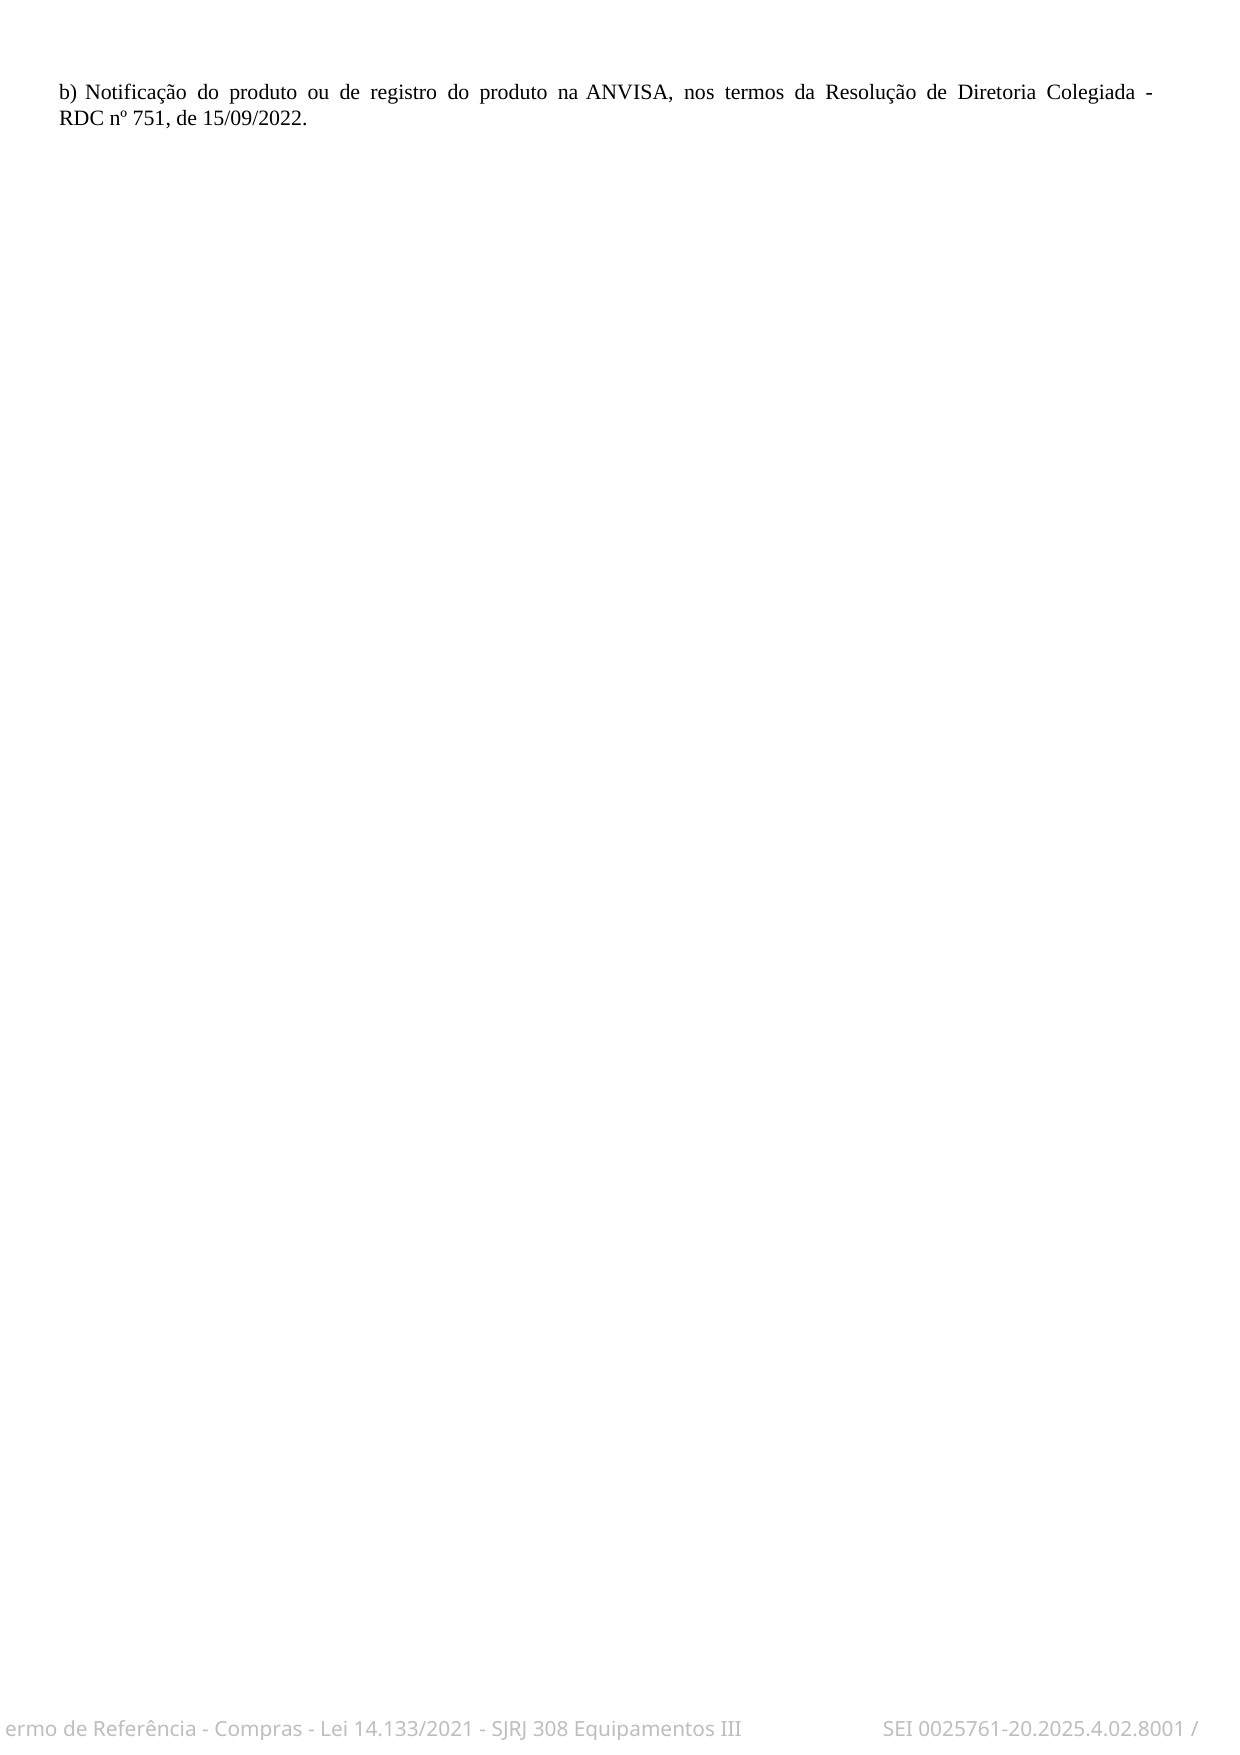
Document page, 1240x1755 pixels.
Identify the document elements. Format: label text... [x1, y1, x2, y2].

list Notificação do produto ou de registro do produto na ANVISA, nos termos da Resolução de Diretoria Colegiada - RDC nº 751, de 15/09/2022. [59, 79, 1154, 130]
